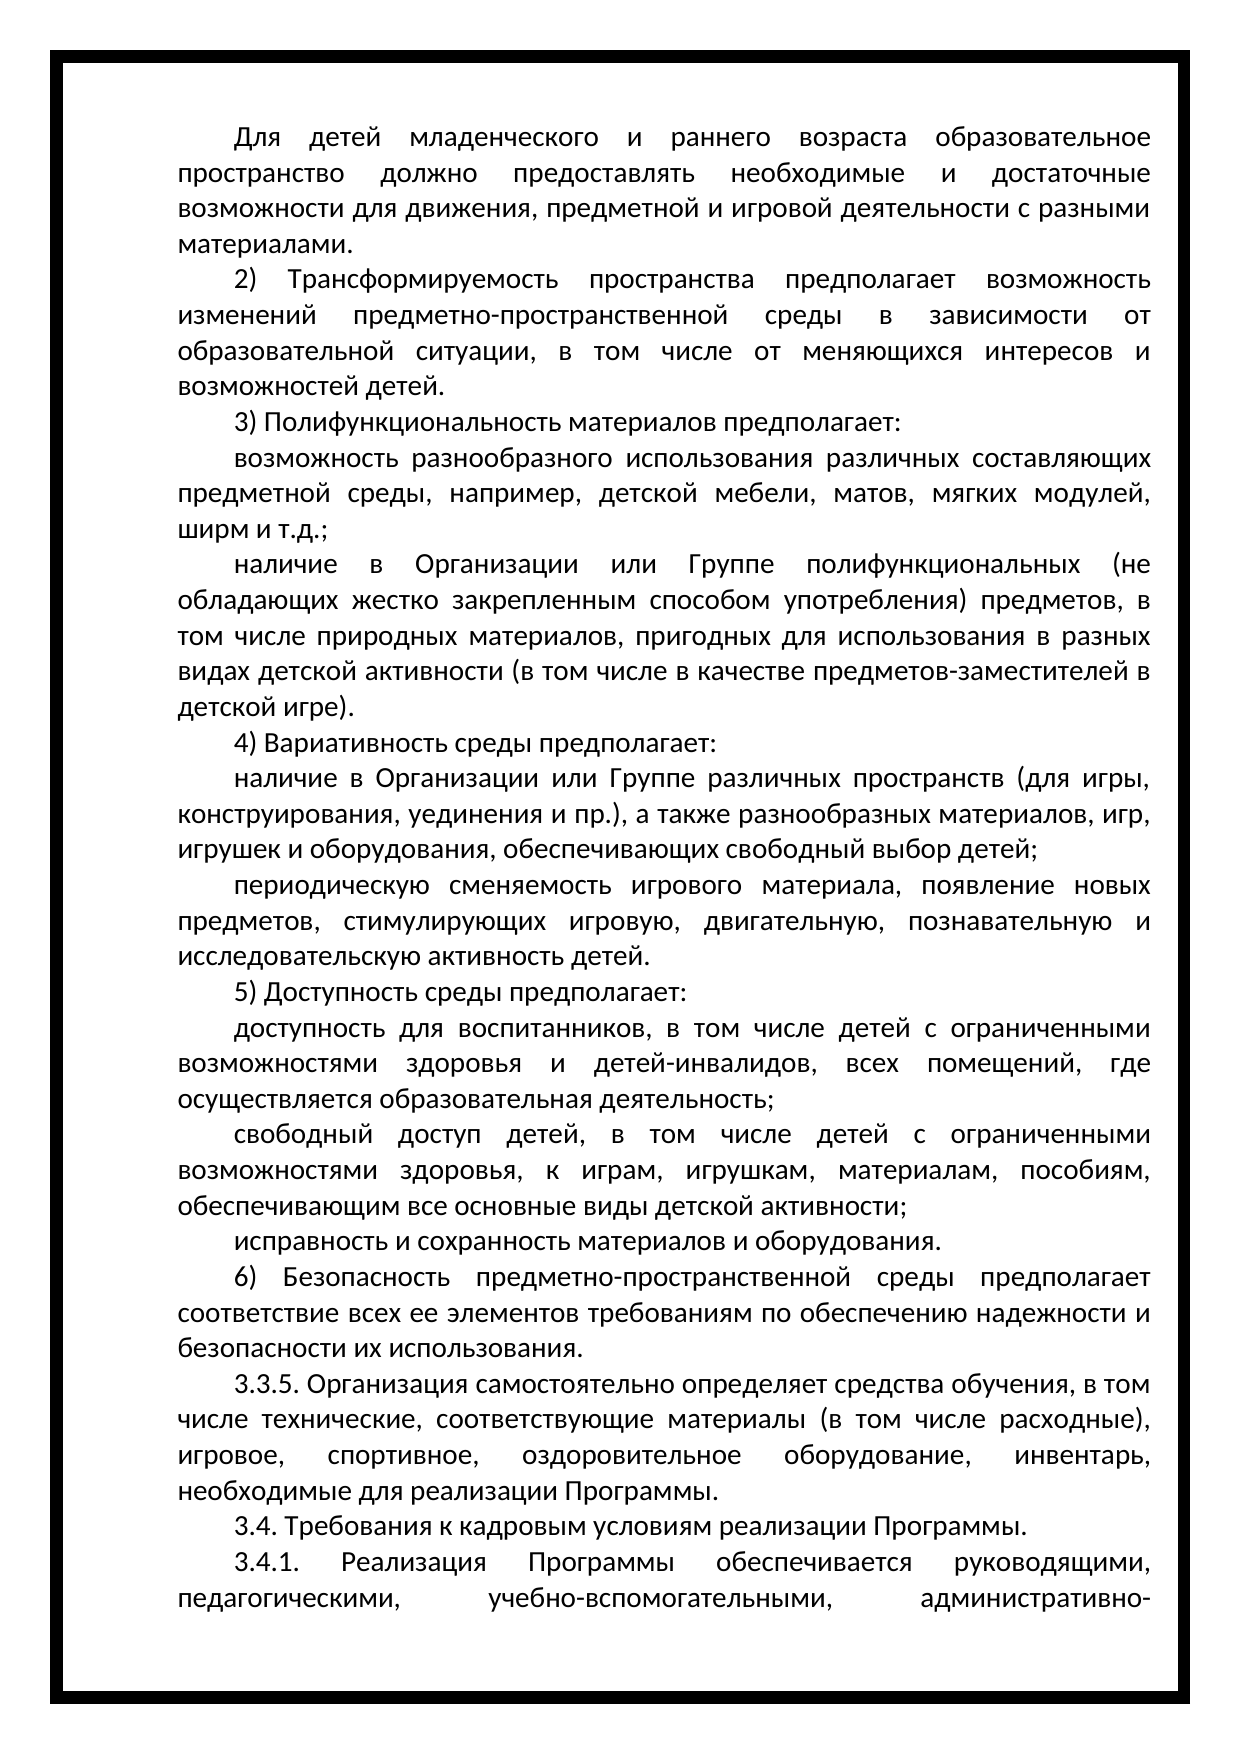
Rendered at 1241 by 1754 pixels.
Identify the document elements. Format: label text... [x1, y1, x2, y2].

text 4) Вариативность среды предполагает: [177, 724, 1152, 759]
text Для детей младенческого и раннего возраста образовательное пространство должно предоставлять необходимые и достаточные возможности для движения, предметной и игровой деятельности с разными материалами. [177, 118, 1152, 261]
text наличие в Организации или Группе полифункциональных (не обладающих жестко закрепленным способом употребления) предметов, в том числе природных материалов, пригодных для использования в разных видах детской активности (в том числе в качестве предметов-заместителей в детской игре). [177, 546, 1152, 724]
text исправность и сохранность материалов и оборудования. [177, 1222, 1152, 1258]
text возможность разнообразного использования различных составляющих предметной среды, например, детской мебели, матов, мягких модулей, ширм и т.д.; [177, 439, 1152, 546]
text свободный доступ детей, в том числе детей с ограниченными возможностями здоровья, к играм, игрушкам, материалам, пособиям, обеспечивающим все основные виды детской активности; [177, 1116, 1152, 1222]
text 3) Полифункциональность материалов предполагает: [177, 403, 1152, 439]
text 6) Безопасность предметно-пространственной среды предполагает соответствие всех ее элементов требованиям по обеспечению надежности и безопасности их использования. [177, 1258, 1152, 1365]
text 3.4.1. Реализация Программы обеспечивается руководящими, педагогическими, учебно-вспомогательными, административно- [177, 1543, 1152, 1614]
text доступность для воспитанников, в том числе детей с ограниченными возможностями здоровья и детей-инвалидов, всех помещений, где осуществляется образовательная деятельность; [177, 1009, 1152, 1116]
text 5) Доступность среды предполагает: [177, 973, 1152, 1009]
text 2) Трансформируемость пространства предполагает возможность изменений предметно-пространственной среды в зависимости от образовательной ситуации, в том числе от меняющихся интересов и возможностей детей. [177, 261, 1152, 403]
text 3.4. Требования к кадровым условиям реализации Программы. [177, 1507, 1152, 1543]
text 3.3.5. Организация самостоятельно определяет средства обучения, в том числе технические, соответствующие материалы (в том числе расходные), игровое, спортивное, оздоровительное оборудование, инвентарь, необходимые для реализации Программы. [177, 1365, 1152, 1507]
text периодическую сменяемость игрового материала, появление новых предметов, стимулирующих игровую, двигательную, познавательную и исследовательскую активность детей. [177, 866, 1152, 973]
text наличие в Организации или Группе различных пространств (для игры, конструирования, уединения и пр.), а также разнообразных материалов, игр, игрушек и оборудования, обеспечивающих свободный выбор детей; [177, 759, 1152, 866]
